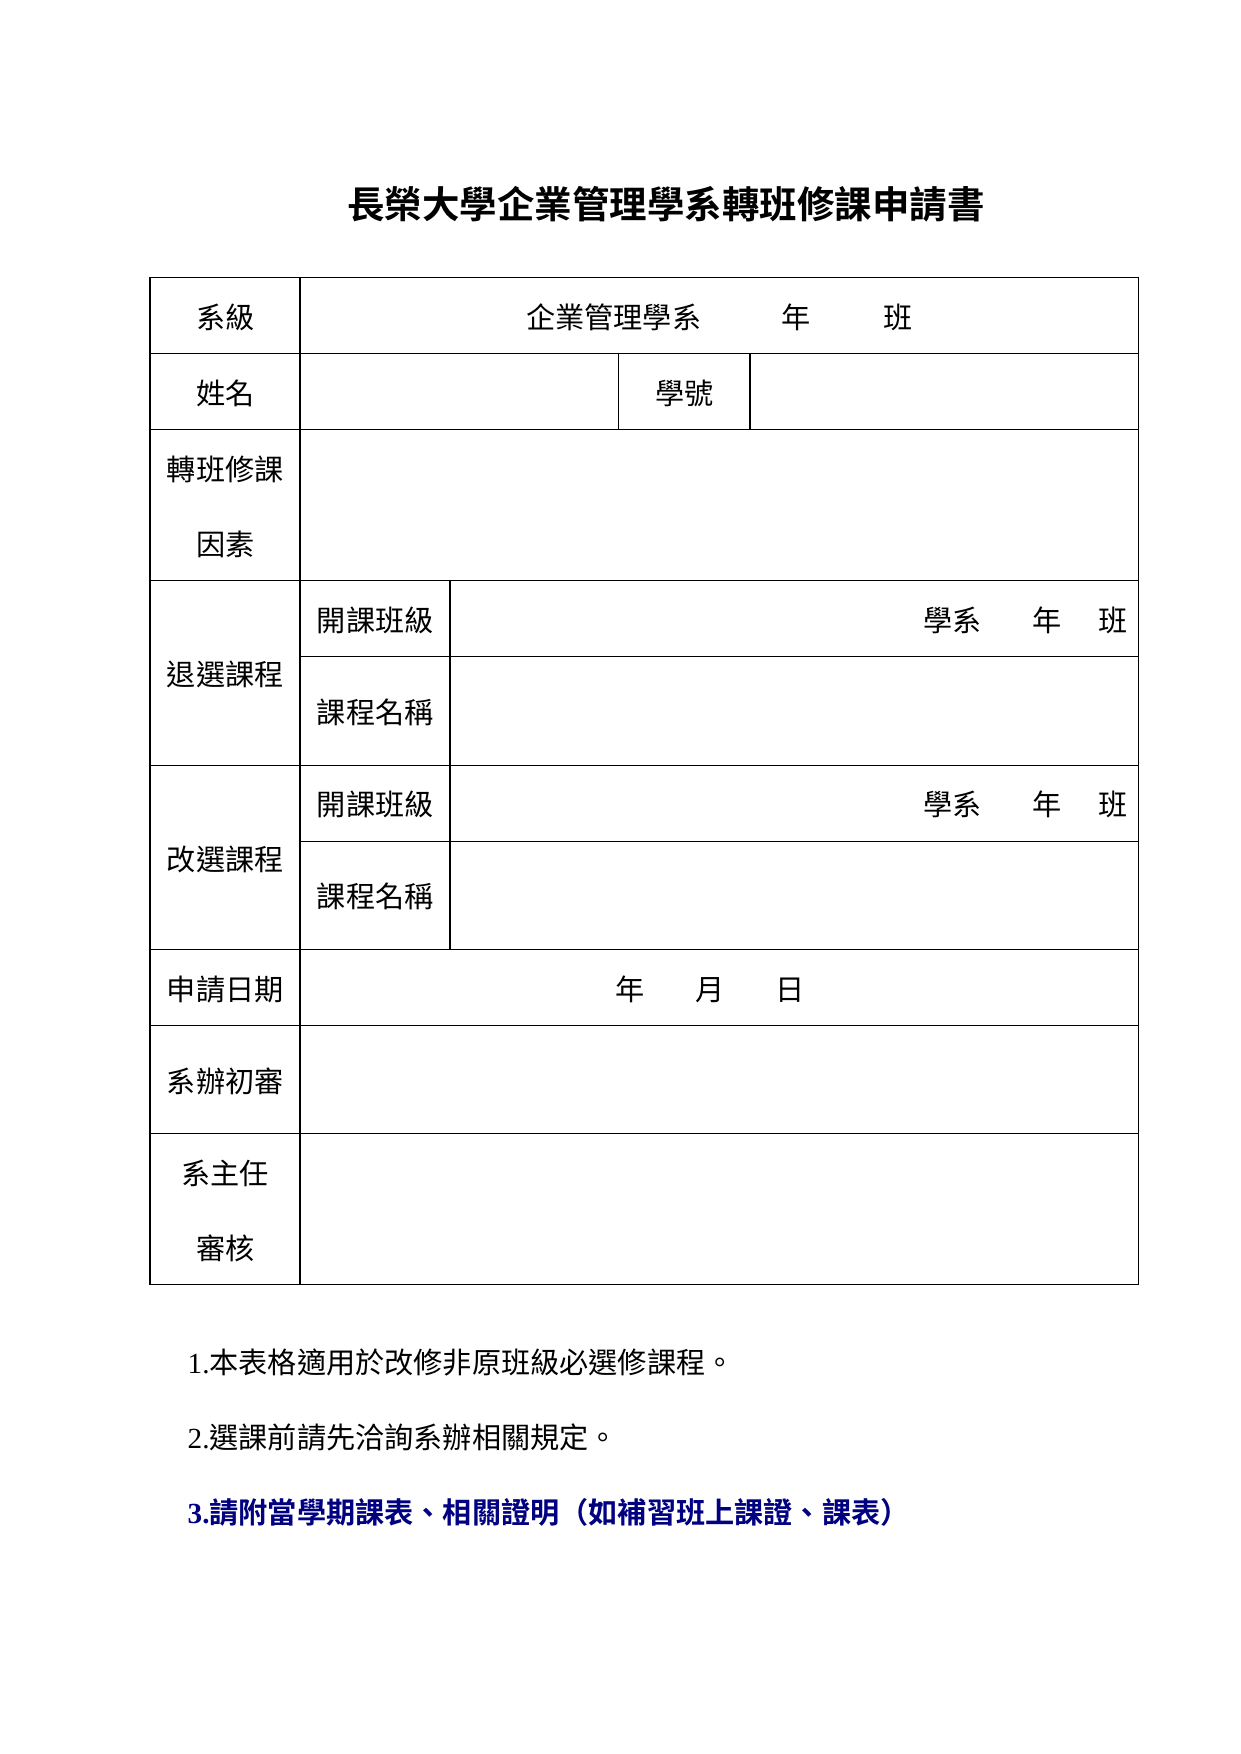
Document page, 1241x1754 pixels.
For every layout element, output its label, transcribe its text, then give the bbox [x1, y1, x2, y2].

table_cell [301, 1134, 1138, 1284]
table_cell 開課班級 [301, 581, 449, 656]
table_cell 改選課程 [151, 766, 299, 949]
table_cell 系主任 審核 [151, 1134, 299, 1284]
table_cell 系辦初審 [151, 1026, 299, 1133]
table_cell [301, 354, 618, 429]
text 3.請附當學期課表、相關證明（如補習班上課證、課表） [187, 1473, 1144, 1548]
table_header 系級 [151, 278, 299, 353]
table_cell 課程名稱 [301, 657, 449, 764]
table_header 企業管理學系 年 班 [301, 278, 1138, 353]
text 2.選課前請先洽詢系辦相關規定。 [187, 1398, 1144, 1473]
table_cell 姓名 [151, 354, 299, 429]
table_cell 學系 年 班 [451, 581, 1138, 656]
table_cell 學系 年 班 [451, 766, 1138, 841]
table_cell 開課班級 [301, 766, 449, 841]
table_cell 轉班修課因素 [151, 430, 299, 580]
text 長榮大學企業管理學系轉班修課申請書 [187, 164, 1144, 239]
table_cell 退選課程 [151, 581, 299, 764]
table_cell [301, 1026, 1138, 1133]
table_cell 申請日期 [151, 950, 299, 1025]
table_cell 年 月 日 [301, 950, 1138, 1025]
table_cell 課程名稱 [301, 842, 449, 949]
table_cell 學號 [619, 354, 749, 429]
table_cell [451, 842, 1138, 949]
table_cell [451, 657, 1138, 764]
table_cell [301, 430, 1138, 580]
text 1.本表格適用於改修非原班級必選修課程。 [187, 1323, 1144, 1398]
table_cell [751, 354, 1138, 429]
